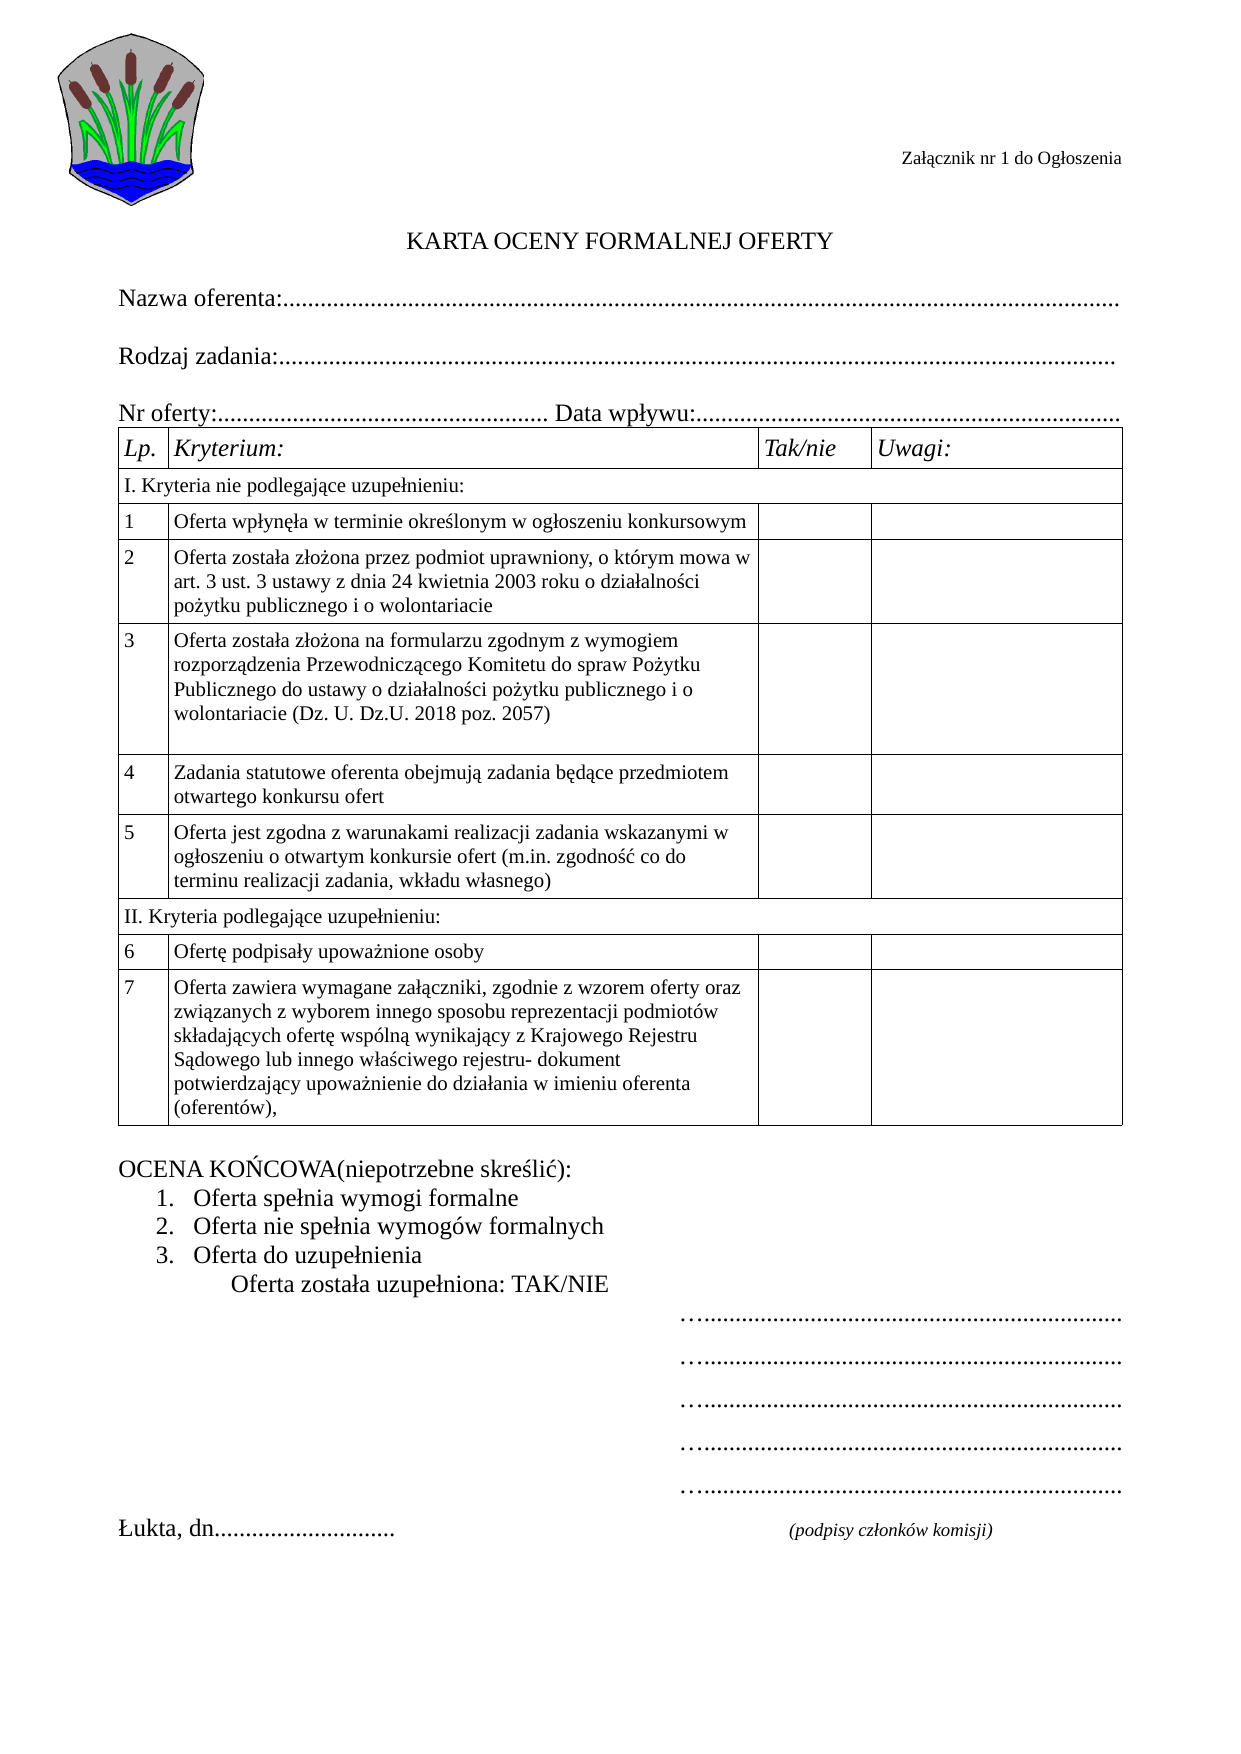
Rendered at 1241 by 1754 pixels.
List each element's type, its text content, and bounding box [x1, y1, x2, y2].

table_cell Oferta wpłynęła w terminie określonym w ogłoszeniu konkursowym [169, 504, 758, 539]
table_cell [872, 755, 1122, 814]
table_cell Ofertę podpisały upoważnione osoby [169, 935, 758, 969]
table_cell I. Kryteria nie podlegające uzupełnieniu: [119, 469, 1122, 503]
table_cell 1 [119, 504, 168, 539]
table_cell 5 [119, 815, 168, 898]
text Nazwa oferenta:...................................................................................................................................... [118, 283, 1122, 312]
picture [57, 33, 204, 206]
table_cell Oferta jest zgodna z warunakami realizacji zadania wskazanymi w ogłoszeniu o otwartym konkursie ofert (m.in. zgodność co do terminu realizacji zadania, wkładu własnego) [169, 815, 758, 898]
table_header Uwagi: [872, 428, 1122, 467]
text …................................................................... [118, 1341, 1122, 1369]
table_cell II. Kryteria podlegające uzupełnieniu: [119, 899, 1122, 933]
text …................................................................... [118, 1298, 1122, 1326]
table_cell 6 [119, 935, 168, 969]
text Rodzaj zadania:...................................................................................................................................... [118, 341, 1122, 370]
text …................................................................... [118, 1427, 1122, 1456]
table_header Kryterium: [169, 428, 758, 467]
list Oferta do uzupełnienia [156, 1240, 1122, 1269]
text KARTA OCENY FORMALNEJ OFERTY [118, 226, 1122, 255]
text …................................................................... [118, 1470, 1122, 1499]
table_cell Oferta zawiera wymagane załączniki, zgodnie z wzorem oferty oraz związanych z wyborem innego sposobu reprezentacji podmiotów składających ofertę wspólną wynikający z Krajowego Rejestru Sądowego lub innego właściwego rejestru- dokument potwierdzający upoważnienie do działania w imieniu oferenta (oferentów), [169, 970, 758, 1125]
text Nr oferty:..................................................... Data wpływu:.................................................................... [118, 398, 1122, 427]
table_cell [759, 935, 871, 969]
table_cell 4 [119, 755, 168, 814]
table_cell [872, 504, 1122, 539]
table_cell [872, 935, 1122, 969]
table_cell Zadania statutowe oferenta obejmują zadania będące przedmiotem otwartego konkursu ofert [169, 755, 758, 814]
table_cell [872, 815, 1122, 898]
table_cell [759, 504, 871, 539]
list Oferta została uzupełniona: TAK/NIE [193, 1269, 1122, 1298]
table_cell [759, 624, 871, 754]
table_cell [872, 970, 1122, 1125]
list Oferta spełnia wymogi formalne [156, 1183, 1122, 1211]
text Łukta, dn............................. (podpisy członków komisji) [118, 1513, 1122, 1542]
table_cell Oferta została złożona na formularzu zgodnym z wymogiem rozporządzenia Przewodniczącego Komitetu do spraw Pożytku Publicznego do ustawy o działalności pożytku publicznego i o wolontariacie (Dz. U. Dz.U. 2018 poz. 2057) [169, 624, 758, 754]
table_cell 7 [119, 970, 168, 1125]
text OCENA KOŃCOWA(niepotrzebne skreślić): [118, 1154, 1122, 1183]
table_header Tak/nie [759, 428, 871, 467]
table_cell [759, 540, 871, 622]
table_cell [872, 624, 1122, 754]
table_cell 2 [119, 540, 168, 622]
text …................................................................... [118, 1384, 1122, 1413]
table_cell Oferta została złożona przez podmiot uprawniony, o którym mowa w art. 3 ust. 3 ustawy z dnia 24 kwietnia 2003 roku o działalności pożytku publicznego i o wolontariacie [169, 540, 758, 622]
table_cell [759, 970, 871, 1125]
table_cell [872, 540, 1122, 622]
table_cell 3 [119, 624, 168, 754]
text zA [204, 118, 1122, 147]
list Oferta nie spełnia wymogów formalnych [156, 1211, 1122, 1240]
table_header Lp. [119, 428, 168, 467]
table_cell [759, 815, 871, 898]
table_cell [759, 755, 871, 814]
text Załącznik nr 1 do Ogłoszenia [204, 147, 1122, 168]
